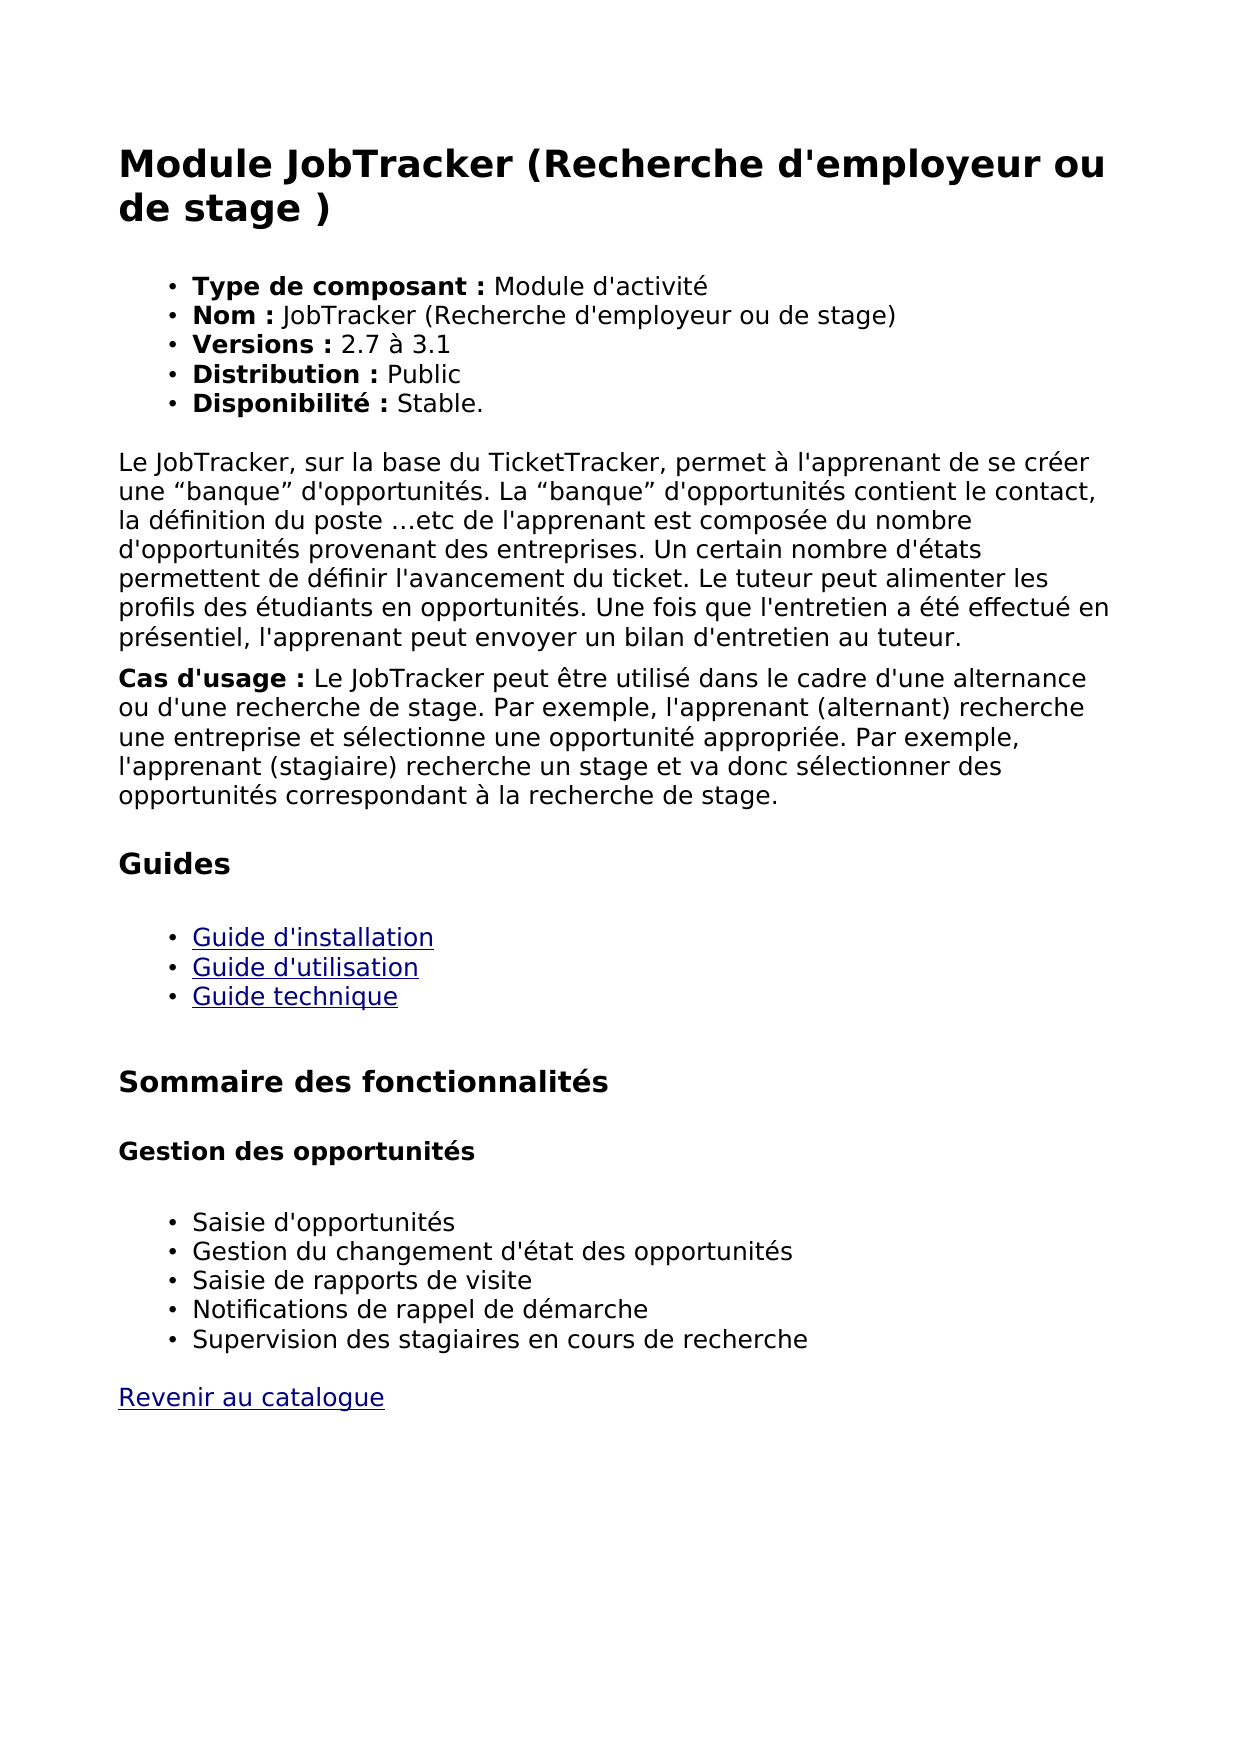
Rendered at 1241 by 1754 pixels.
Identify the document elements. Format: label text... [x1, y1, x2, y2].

list Type de composant : Module d'activité [177, 272, 1122, 302]
list Saisie d'opportunités [177, 1208, 1122, 1237]
list Supervision des stagiaires en cours de recherche [177, 1325, 1122, 1354]
list Guide technique [177, 982, 1122, 1011]
text Cas d'usage : Le JobTracker peut être utilisé dans le cadre d'une alternance ou d'une recherche de stage. Par exemple, l'apprenant (alternant) recherche une entreprise et sélectionne une opportunité appropriée. Par exemple, l'apprenant (stagiaire) recherche un stage et va donc sélectionner des opportunités correspondant à la recherche de stage. [118, 664, 1122, 810]
list Guide d'utilisation [177, 953, 1122, 982]
list Notifications de rappel de démarche [177, 1296, 1122, 1325]
list Saisie de rapports de visite [177, 1267, 1122, 1296]
list Guide d'installation [177, 924, 1122, 953]
text Revenir au catalogue [118, 1383, 1122, 1413]
subtitle Gestion des opportunités [118, 1137, 1122, 1166]
subtitle Sommaire des fonctionnalités [118, 1066, 1122, 1099]
list Disponibilité : Stable. [177, 389, 1122, 418]
list Versions : 2.7 à 3.1 [177, 331, 1122, 360]
subtitle Module JobTracker (Recherche d'employeur ou de stage ) [118, 143, 1122, 230]
subtitle Guides [118, 848, 1122, 882]
list Nom : JobTracker (Recherche d'employeur ou de stage) [177, 302, 1122, 331]
list Distribution : Public [177, 360, 1122, 389]
list Gestion du changement d'état des opportunités [177, 1237, 1122, 1267]
text Le JobTracker, sur la base du TicketTracker, permet à l'apprenant de se créer une “banque” d'opportunités. La “banque” d'opportunités contient le contact, la définition du poste …etc de l'apprenant est composée du nombre d'opportunités provenant des entreprises. Un certain nombre d'états permettent de définir l'avancement du ticket. Le tuteur peut alimenter les profils des étudiants en opportunités. Une fois que l'entretien a été effectué en présentiel, l'apprenant peut envoyer un bilan d'entretien au tuteur. [118, 448, 1122, 652]
